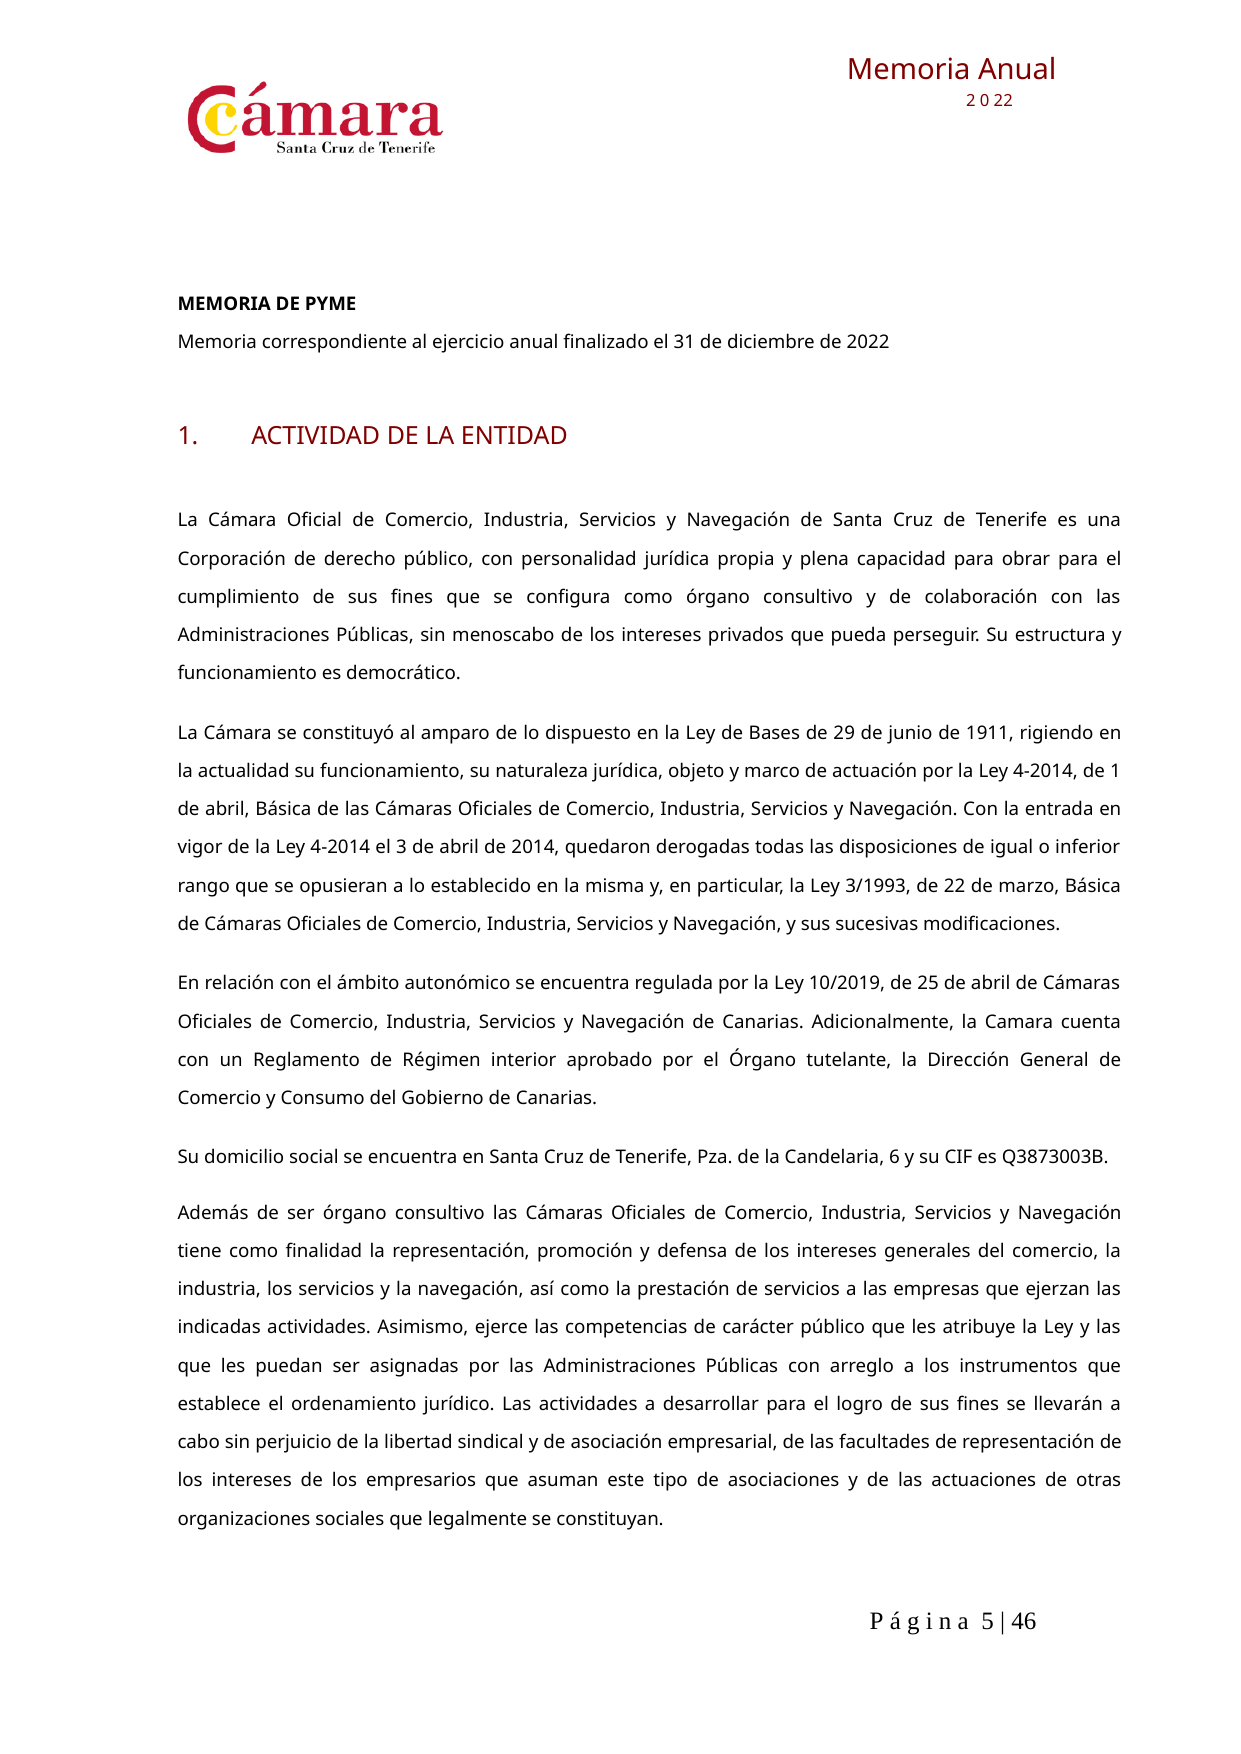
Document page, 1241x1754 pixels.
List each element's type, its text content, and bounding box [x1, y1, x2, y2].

text Su domicilio social se encuentra en Santa Cruz de Tenerife, Pza. de la Candelaria, 6 y su CIF es Q3873003B. [177, 1144, 1122, 1169]
text En relación con el ámbito autonómico se encuentra regulada por la Ley 10/2019, de 25 de abril de Cámaras Oficiales de Comercio, Industria, Servicios y Navegación de Canarias. Adicionalmente, la Camara cuenta con un Reglamento de Régimen interior aprobado por el Órgano tutelante, la Dirección General de Comercio y Consumo del Gobierno de Canarias. [177, 970, 1122, 1110]
text La Cámara se constituyó al amparo de lo dispuesto en la Ley de Bases de 29 de junio de 1911, rigiendo en la actualidad su funcionamiento, su naturaleza jurídica, objeto y marco de actuación por la Ley 4-2014, de 1 de abril, Básica de las Cámaras Oficiales de Comercio, Industria, Servicios y Navegación. Con la entrada en vigor de la Ley 4-2014 el 3 de abril de 2014, quedaron derogadas todas las disposiciones de igual o inferior rango que se opusieran a lo establecido en la misma y, en particular, la Ley 3/1993, de 22 de marzo, Básica de Cámaras Oficiales de Comercio, Industria, Servicios y Navegación, y sus sucesivas modificaciones. [177, 719, 1122, 936]
text MEMORIA DE PYME [177, 290, 1122, 315]
text Además de ser órgano consultivo las Cámaras Oficiales de Comercio, Industria, Servicios y Navegación tiene como finalidad la representación, promoción y defensa de los intereses generales del comercio, la industria, los servicios y la navegación, así como la prestación de servicios a las empresas que ejerzan las indicadas actividades. Asimismo, ejerce las competencias de carácter público que les atribuye la Ley y las que les puedan ser asignadas por las Administraciones Públicas con arreglo a los instrumentos que establece el ordenamiento jurídico. Las actividades a desarrollar para el logro de sus fines se llevarán a cabo sin perjuicio de la libertad sindical y de asociación empresarial, de las facultades de representación de los intereses de los empresarios que asuman este tipo de asociaciones y de las actuaciones de otras organizaciones sociales que legalmente se constituyan. [177, 1199, 1122, 1530]
list ACTIVIDAD DE LA ENTIDAD [177, 417, 1122, 451]
text La Cámara Oficial de Comercio, Industria, Servicios y Navegación de Santa Cruz de Tenerife es una Corporación de derecho público, con personalidad jurídica propia y plena capacidad para obrar para el cumplimiento de sus fines que se configura como órgano consultivo y de colaboración con las Administraciones Públicas, sin menoscabo de los intereses privados que pueda perseguir. Su estructura y funcionamiento es democrático. [177, 507, 1122, 685]
text Memoria correspondiente al ejercicio anual finalizado el 31 de diciembre de 2022 [177, 328, 1122, 354]
